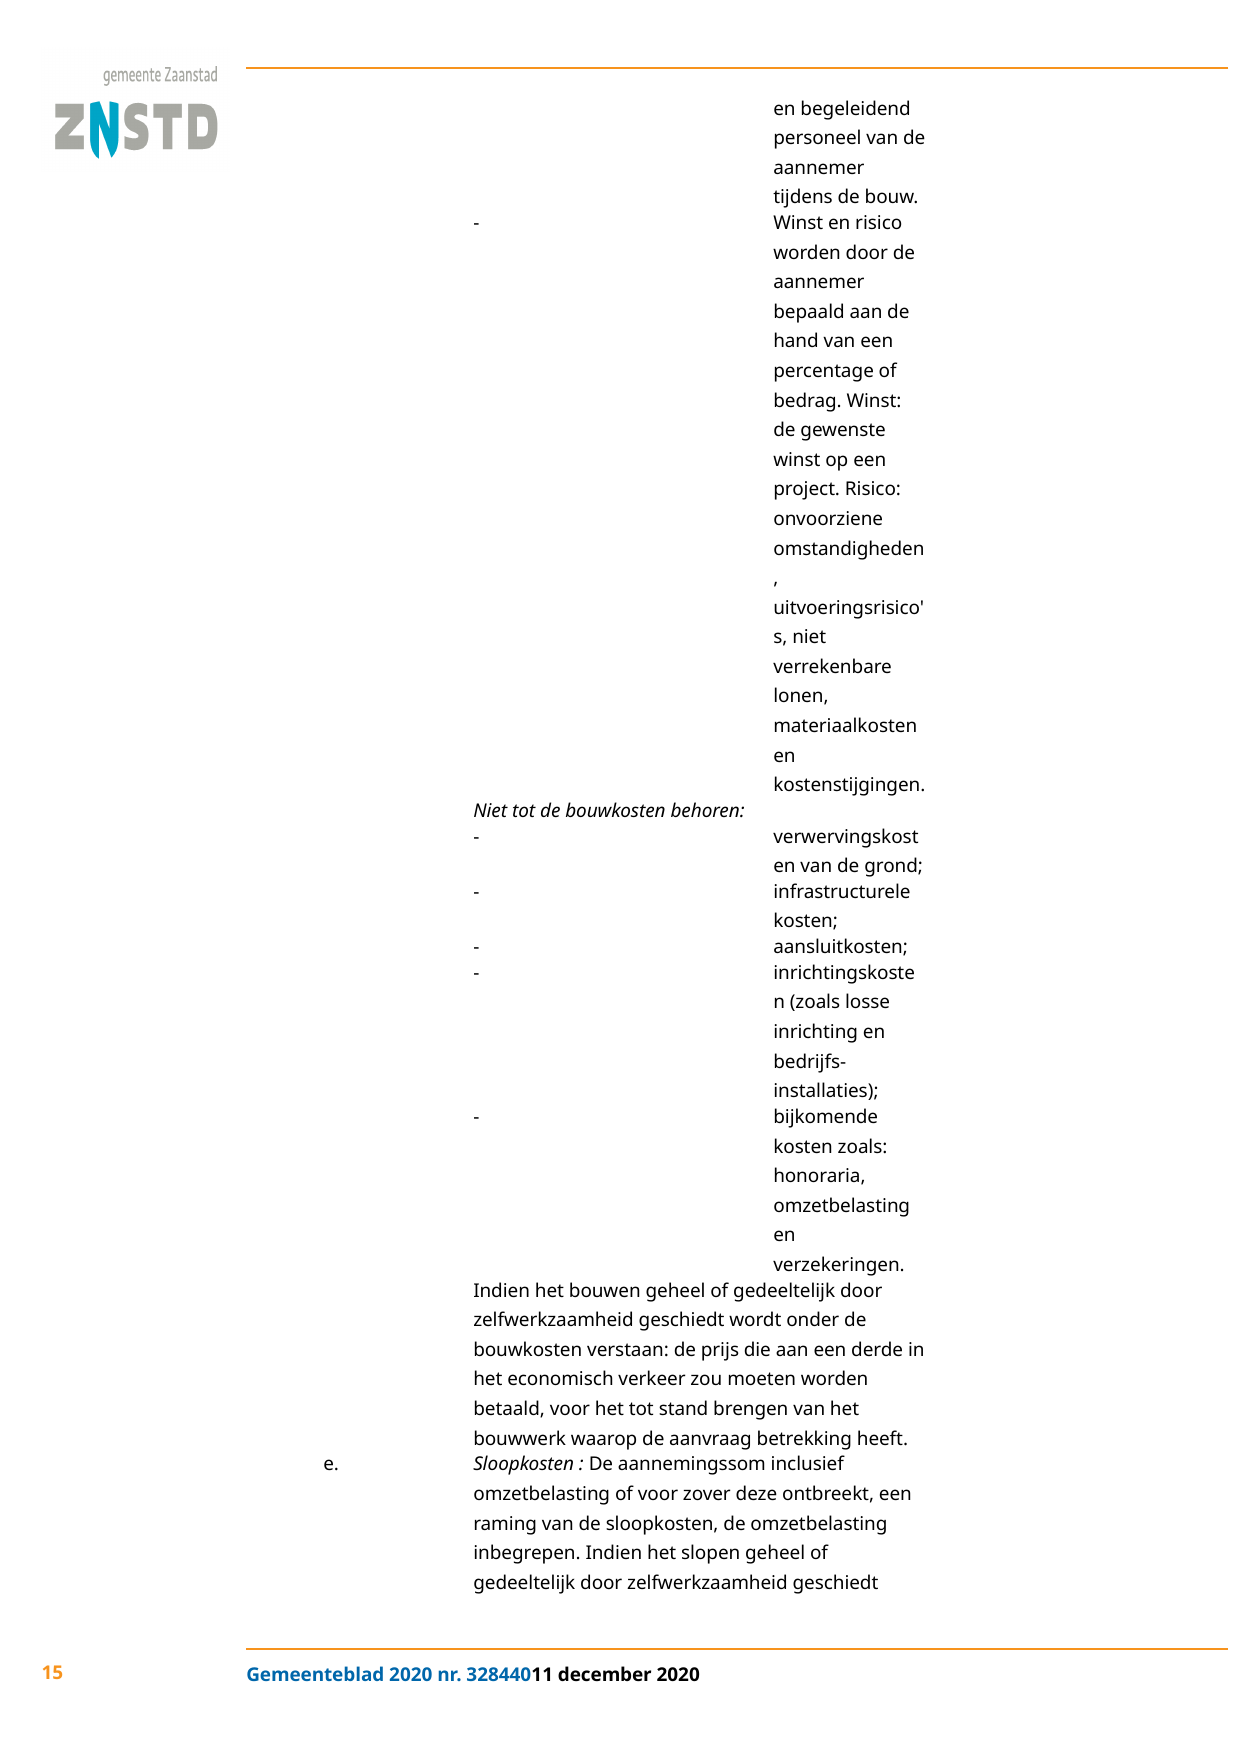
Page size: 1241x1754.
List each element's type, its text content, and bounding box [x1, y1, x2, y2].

table_cell [926, 1103, 1076, 1277]
table_cell [248, 959, 323, 1103]
table_cell [926, 797, 1076, 823]
table_cell [323, 1103, 473, 1277]
table_cell - [473, 1103, 773, 1277]
table_cell [323, 209, 473, 797]
table_cell infrastructurele kosten; [773, 878, 926, 933]
table_cell - [473, 209, 773, 797]
table_cell [248, 823, 323, 878]
table_cell [323, 934, 473, 959]
table_cell Sloopkosten : De aannemingssom inclusief omzetbelasting of voor zover deze ontbreekt, een raming van de sloopkosten, de omzetbelasting inbegrepen. Indien het slopen geheel of gedeeltelijk door zelfwerkzaamheid geschiedt [473, 1451, 926, 1594]
table_cell [926, 878, 1076, 933]
table_cell [323, 797, 473, 823]
picture [41, 47, 231, 172]
table_cell [323, 878, 473, 933]
table_cell aansluitkosten; [773, 934, 926, 959]
table_cell [1076, 95, 1152, 209]
table_cell [323, 1277, 473, 1451]
table_cell [926, 1277, 1076, 1451]
table_cell [926, 209, 1076, 797]
table_cell - [473, 934, 773, 959]
table_cell bijkomende kosten zoals: honoraria, omzetbelasting en verzekeringen. [773, 1103, 926, 1277]
table_cell [926, 1451, 1076, 1594]
table_cell [248, 209, 323, 797]
table_cell e. [323, 1451, 473, 1594]
table_cell [1076, 934, 1152, 959]
table_cell [248, 95, 323, 209]
table_cell Niet tot de bouwkosten behoren: [473, 797, 926, 823]
table_cell [1076, 1451, 1152, 1594]
table_cell inrichtingskosten (zoals losse inrichting en bedrijfs-installaties); [773, 959, 926, 1103]
table_cell - [473, 959, 773, 1103]
table_cell [1076, 797, 1152, 823]
table_cell [248, 1451, 323, 1594]
table_cell [1076, 959, 1152, 1103]
table_cell - [473, 823, 773, 878]
table_cell [1076, 823, 1152, 878]
table_cell [248, 1103, 323, 1277]
table_cell [248, 797, 323, 823]
table_cell [248, 878, 323, 933]
table_cell [1076, 1277, 1152, 1451]
table_cell [323, 95, 473, 209]
table_cell en begeleidend personeel van de aannemer tijdens de bouw. [773, 95, 926, 209]
table_cell [248, 934, 323, 959]
table_cell verwervingskosten van de grond; [773, 823, 926, 878]
table_cell - [473, 95, 773, 209]
table_cell [926, 959, 1076, 1103]
table_cell [248, 1277, 323, 1451]
table_cell [926, 823, 1076, 878]
table_cell Winst en risico worden door de aannemer bepaald aan de hand van een percentage of bedrag. Winst: de gewenste winst op een project. Risico: onvoorziene omstandigheden, uitvoeringsrisico's, niet verrekenbare lonen, materiaalkosten en kostenstijgingen. [773, 209, 926, 797]
table_cell [926, 95, 1076, 209]
table_cell [323, 959, 473, 1103]
table_cell [1076, 1103, 1152, 1277]
table_cell Indien het bouwen geheel of gedeeltelijk door zelfwerkzaamheid geschiedt wordt onder de bouwkosten verstaan: de prijs die aan een derde in het economisch verkeer zou moeten worden betaald, voor het tot stand brengen van het bouwwerk waarop de aanvraag betrekking heeft. [473, 1277, 926, 1451]
table_cell [323, 823, 473, 878]
table_cell [1076, 878, 1152, 933]
table_cell [926, 934, 1076, 959]
table_cell - [473, 878, 773, 933]
table_cell [1076, 209, 1152, 797]
